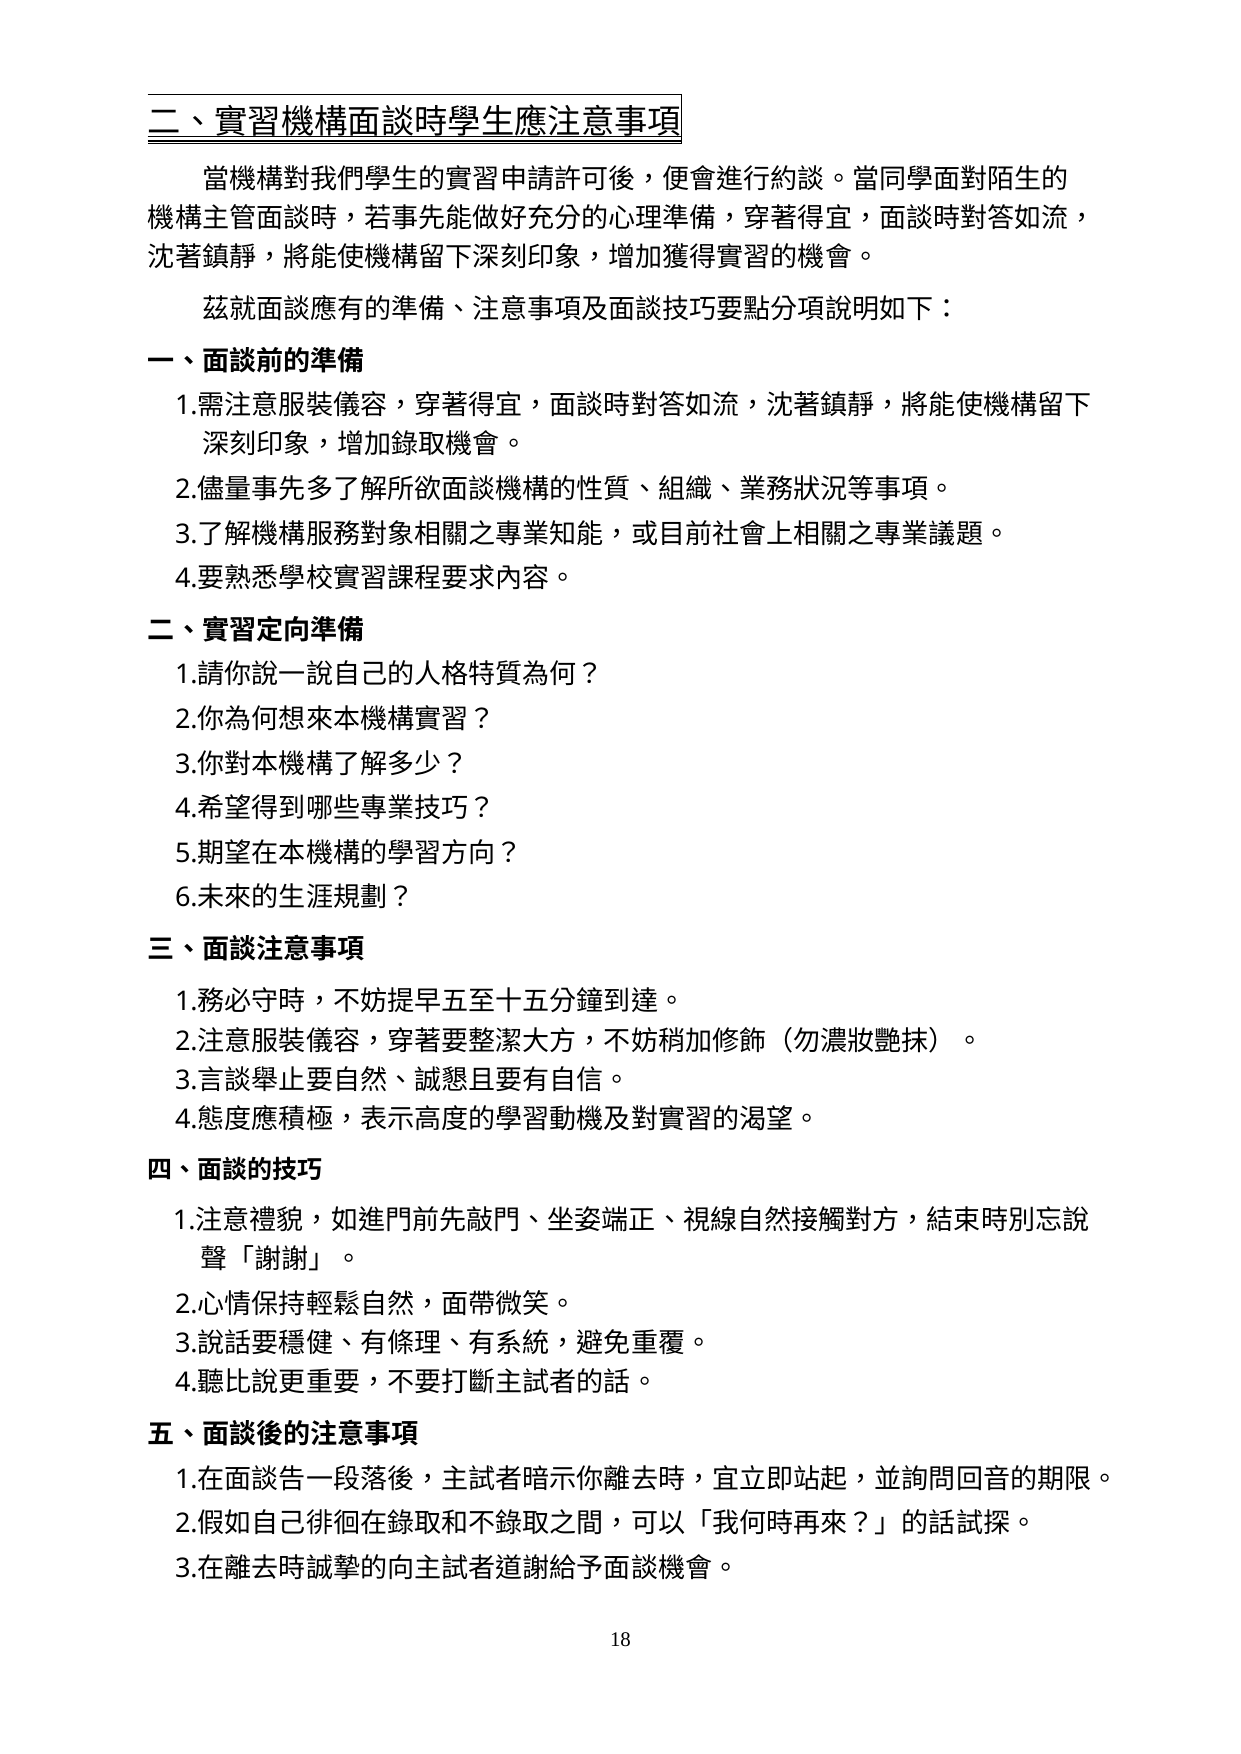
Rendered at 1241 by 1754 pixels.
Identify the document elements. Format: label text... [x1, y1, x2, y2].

text 1.請你說一說自己的人格特質為何？ [148, 652, 1092, 692]
text [682, 94, 1092, 144]
text 2.假如自己徘徊在錄取和不錄取之間，可以「我何時再來？」的話試探。 [175, 1501, 1092, 1541]
text 2.你為何想來本機構實習？ [148, 697, 1092, 736]
text 1.在面談告一段落後，主試者暗示你離去時，宜立即站起，並詢問回音的期限。 [175, 1457, 1092, 1496]
text 4.要熟悉學校實習課程要求內容。 [175, 556, 1092, 596]
text 3.在離去時誠摯的向主試者道謝給予面談機會。 [175, 1546, 1092, 1585]
text 3.你對本機構了解多少？ [148, 742, 1092, 781]
text 二、實習定向準備 [148, 608, 1092, 647]
text 4.希望得到哪些專業技巧？ [148, 786, 1092, 826]
text 6.未來的生涯規劃？ [148, 875, 1092, 915]
text 一、面談前的準備 [148, 339, 1092, 378]
text 1.務必守時，不妨提早五至十五分鐘到達。 2.注意服裝儀容，穿著要整潔大方，不妨稍加修飾（勿濃妝艷抹）。 3.言談舉止要自然、誠懇且要有自信。 4.態度應積極，表示高度的學習動機及對實習的渴望。 [175, 979, 1092, 1137]
text 5.期望在本機構的學習方向？ [148, 831, 1092, 870]
text 五、面談後的注意事項 [148, 1412, 1092, 1452]
text 1.需注意服裝儀容，穿著得宜，面談時對答如流，沈著鎮靜，將能使機構留下深刻印象，增加錄取機會。 [175, 383, 1092, 462]
text 三、面談注意事項 [148, 927, 1092, 967]
text 當機構對我們學生的實習申請許可後，便會進行約談。當同學面對陌生的機構主管面談時，若事先能做好充分的心理準備，穿著得宜，面談時對答如流，沈著鎮靜，將能使機構留下深刻印象，增加獲得實習的機會。 [148, 157, 1092, 274]
text 3.了解機構服務對象相關之專業知能，或目前社會上相關之專業議題。 [175, 512, 1092, 551]
text 2.儘量事先多了解所欲面談機構的性質、組織、業務狀況等事項。 [175, 467, 1092, 506]
text 二、實習機構面談時學生應注意事項 [148, 95, 681, 136]
text 2.心情保持輕鬆自然，面帶微笑。 3.說話要穩健、有條理、有系統，避免重覆。 4.聽比說更重要，不要打斷主試者的話。 [175, 1282, 1092, 1400]
text 茲就面談應有的準備、注意事項及面談技巧要點分項說明如下： [148, 287, 1092, 326]
text 1.注意禮貌，如進門前先敲門、坐姿端正、視線自然接觸對方，結束時別忘說聲「謝謝」。 [173, 1198, 1092, 1276]
text 四、面談的技巧 [148, 1149, 1092, 1185]
